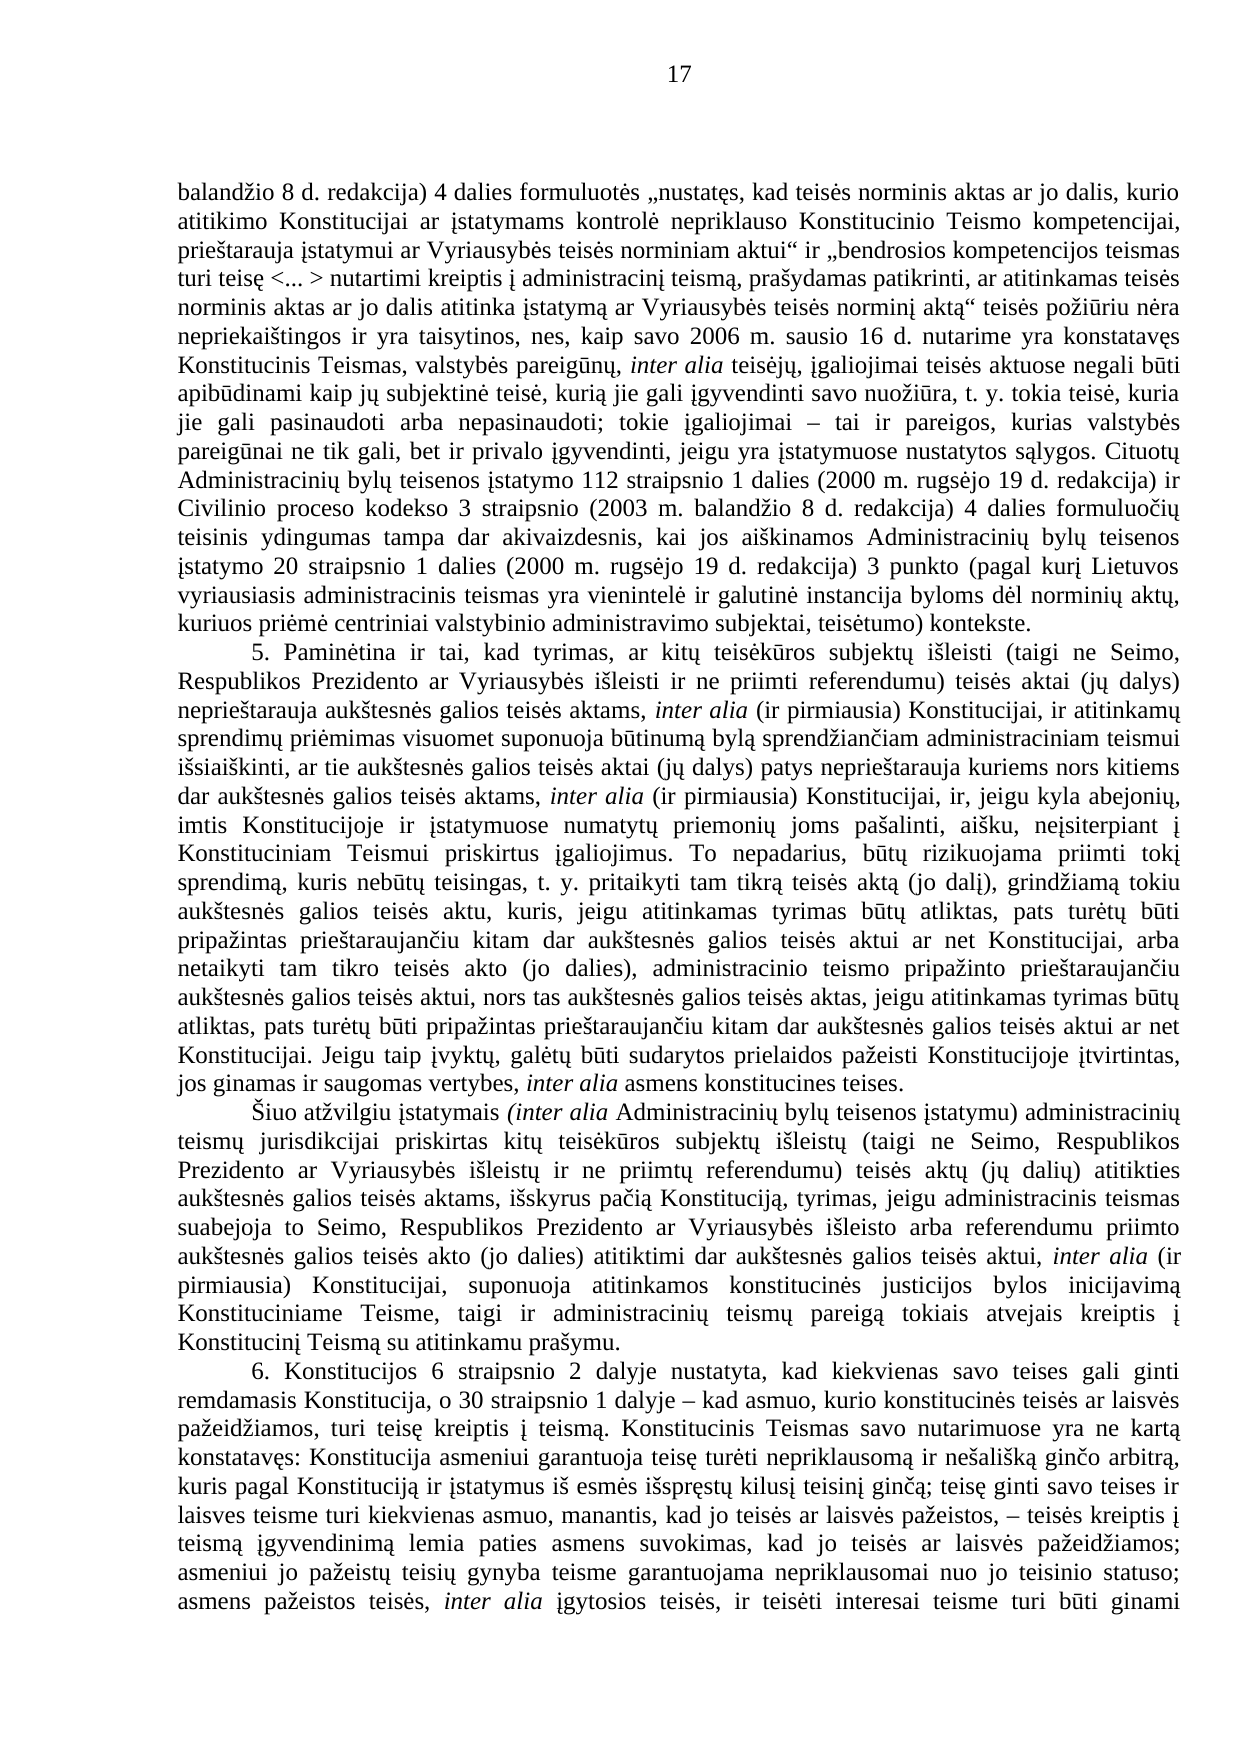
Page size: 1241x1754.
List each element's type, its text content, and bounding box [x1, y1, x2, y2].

text Šiuo atžvilgiu įstatymais (inter alia Administracinių bylų teisenos įstatymu) administracinių teismų jurisdikcijai priskirtas kitų teisėkūros subjektų išleistų (taigi ne Seimo, Respublikos Prezidento ar Vyriausybės išleistų ir ne priimtų referendumu) teisės aktų (jų dalių) atitikties aukštesnės galios teisės aktams, išskyrus pačią Konstituciją, tyrimas, jeigu administracinis teismas suabejoja to Seimo, Respublikos Prezidento ar Vyriausybės išleisto arba referendumu priimto aukštesnės galios teisės akto (jo dalies) atitiktimi dar aukštesnės galios teisės aktui, inter alia (ir pirmiausia) Konstitucijai, suponuoja atitinkamos konstitucinės justicijos bylos inicijavimą Konstituciniame Teisme, taigi ir administracinių teismų pareigą tokiais atvejais kreiptis į Konstitucinį Teismą su atitinkamu prašymu. [177, 1097, 1181, 1356]
text balandžio 8 d. redakcija) 4 dalies formuluotės „nustatęs, kad teisės norminis aktas ar jo dalis, kurio atitikimo Konstitucijai ar įstatymams kontrolė nepriklauso Konstitucinio Teismo kompetencijai, prieštarauja įstatymui ar Vyriausybės teisės norminiam aktui“ ir „bendrosios kompetencijos teismas turi teisę <... > nutartimi kreiptis į administracinį teismą, prašydamas patikrinti, ar atitinkamas teisės norminis aktas ar jo dalis atitinka įstatymą ar Vyriausybės teisės norminį aktą“ teisės požiūriu nėra nepriekaištingos ir yra taisytinos, nes, kaip savo 2006 m. sausio 16 d. nutarime yra konstatavęs Konstitucinis Teismas, valstybės pareigūnų, inter alia teisėjų, įgaliojimai teisės aktuose negali būti apibūdinami kaip jų subjektinė teisė, kurią jie gali įgyvendinti savo nuožiūra, t. y. tokia teisė, kuria jie gali pasinaudoti arba nepasinaudoti; tokie įgaliojimai – tai ir pareigos, kurias valstybės pareigūnai ne tik gali, bet ir privalo įgyvendinti, jeigu yra įstatymuose nustatytos sąlygos. Cituotų Administracinių bylų teisenos įstatymo 112 straipsnio 1 dalies (2000 m. rugsėjo 19 d. redakcija) ir Civilinio proceso kodekso 3 straipsnio (2003 m. balandžio 8 d. redakcija) 4 dalies formuluočių teisinis ydingumas tampa dar akivaizdesnis, kai jos aiškinamos Administracinių bylų teisenos įstatymo 20 straipsnio 1 dalies (2000 m. rugsėjo 19 d. redakcija) 3 punkto (pagal kurį Lietuvos vyriausiasis administracinis teismas yra vienintelė ir galutinė instancija byloms dėl norminių aktų, kuriuos priėmė centriniai valstybinio administravimo subjektai, teisėtumo) kontekste. [177, 177, 1181, 637]
text 5. Paminėtina ir tai, kad tyrimas, ar kitų teisėkūros subjektų išleisti (taigi ne Seimo, Respublikos Prezidento ar Vyriausybės išleisti ir ne priimti referendumu) teisės aktai (jų dalys) neprieštarauja aukštesnės galios teisės aktams, inter alia (ir pirmiausia) Konstitucijai, ir atitinkamų sprendimų priėmimas visuomet suponuoja būtinumą bylą sprendžiančiam administraciniam teismui išsiaiškinti, ar tie aukštesnės galios teisės aktai (jų dalys) patys neprieštarauja kuriems nors kitiems dar aukštesnės galios teisės aktams, inter alia (ir pirmiausia) Konstitucijai, ir, jeigu kyla abejonių, imtis Konstitucijoje ir įstatymuose numatytų priemonių joms pašalinti, aišku, neįsiterpiant į Konstituciniam Teismui priskirtus įgaliojimus. To nepadarius, būtų rizikuojama priimti tokį sprendimą, kuris nebūtų teisingas, t. y. pritaikyti tam tikrą teisės aktą (jo dalį), grindžiamą tokiu aukštesnės galios teisės aktu, kuris, jeigu atitinkamas tyrimas būtų atliktas, pats turėtų būti pripažintas prieštaraujančiu kitam dar aukštesnės galios teisės aktui ar net Konstitucijai, arba netaikyti tam tikro teisės akto (jo dalies), administracinio teismo pripažinto prieštaraujančiu aukštesnės galios teisės aktui, nors tas aukštesnės galios teisės aktas, jeigu atitinkamas tyrimas būtų atliktas, pats turėtų būti pripažintas prieštaraujančiu kitam dar aukštesnės galios teisės aktui ar net Konstitucijai. Jeigu taip įvyktų, galėtų būti sudarytos prielaidos pažeisti Konstitucijoje įtvirtintas, jos ginamas ir saugomas vertybes, inter alia asmens konstitucines teises. [177, 637, 1181, 1097]
text 6. Konstitucijos 6 straipsnio 2 dalyje nustatyta, kad kiekvienas savo teises gali ginti remdamasis Konstitucija, o 30 straipsnio 1 dalyje – kad asmuo, kurio konstitucinės teisės ar laisvės pažeidžiamos, turi teisę kreiptis į teismą. Konstitucinis Teismas savo nutarimuose yra ne kartą konstatavęs: Konstitucija asmeniui garantuoja teisę turėti nepriklausomą ir nešališką ginčo arbitrą, kuris pagal Konstituciją ir įstatymus iš esmės išspręstų kilusį teisinį ginčą; teisę ginti savo teises ir laisves teisme turi kiekvienas asmuo, manantis, kad jo teisės ar laisvės pažeistos, – teisės kreiptis į teismą įgyvendinimą lemia paties asmens suvokimas, kad jo teisės ar laisvės pažeidžiamos; asmeniui jo pažeistų teisių gynyba teisme garantuojama nepriklausomai nuo jo teisinio statuso; asmens pažeistos teisės, inter alia įgytosios teisės, ir teisėti interesai teisme turi būti ginami [177, 1356, 1181, 1615]
